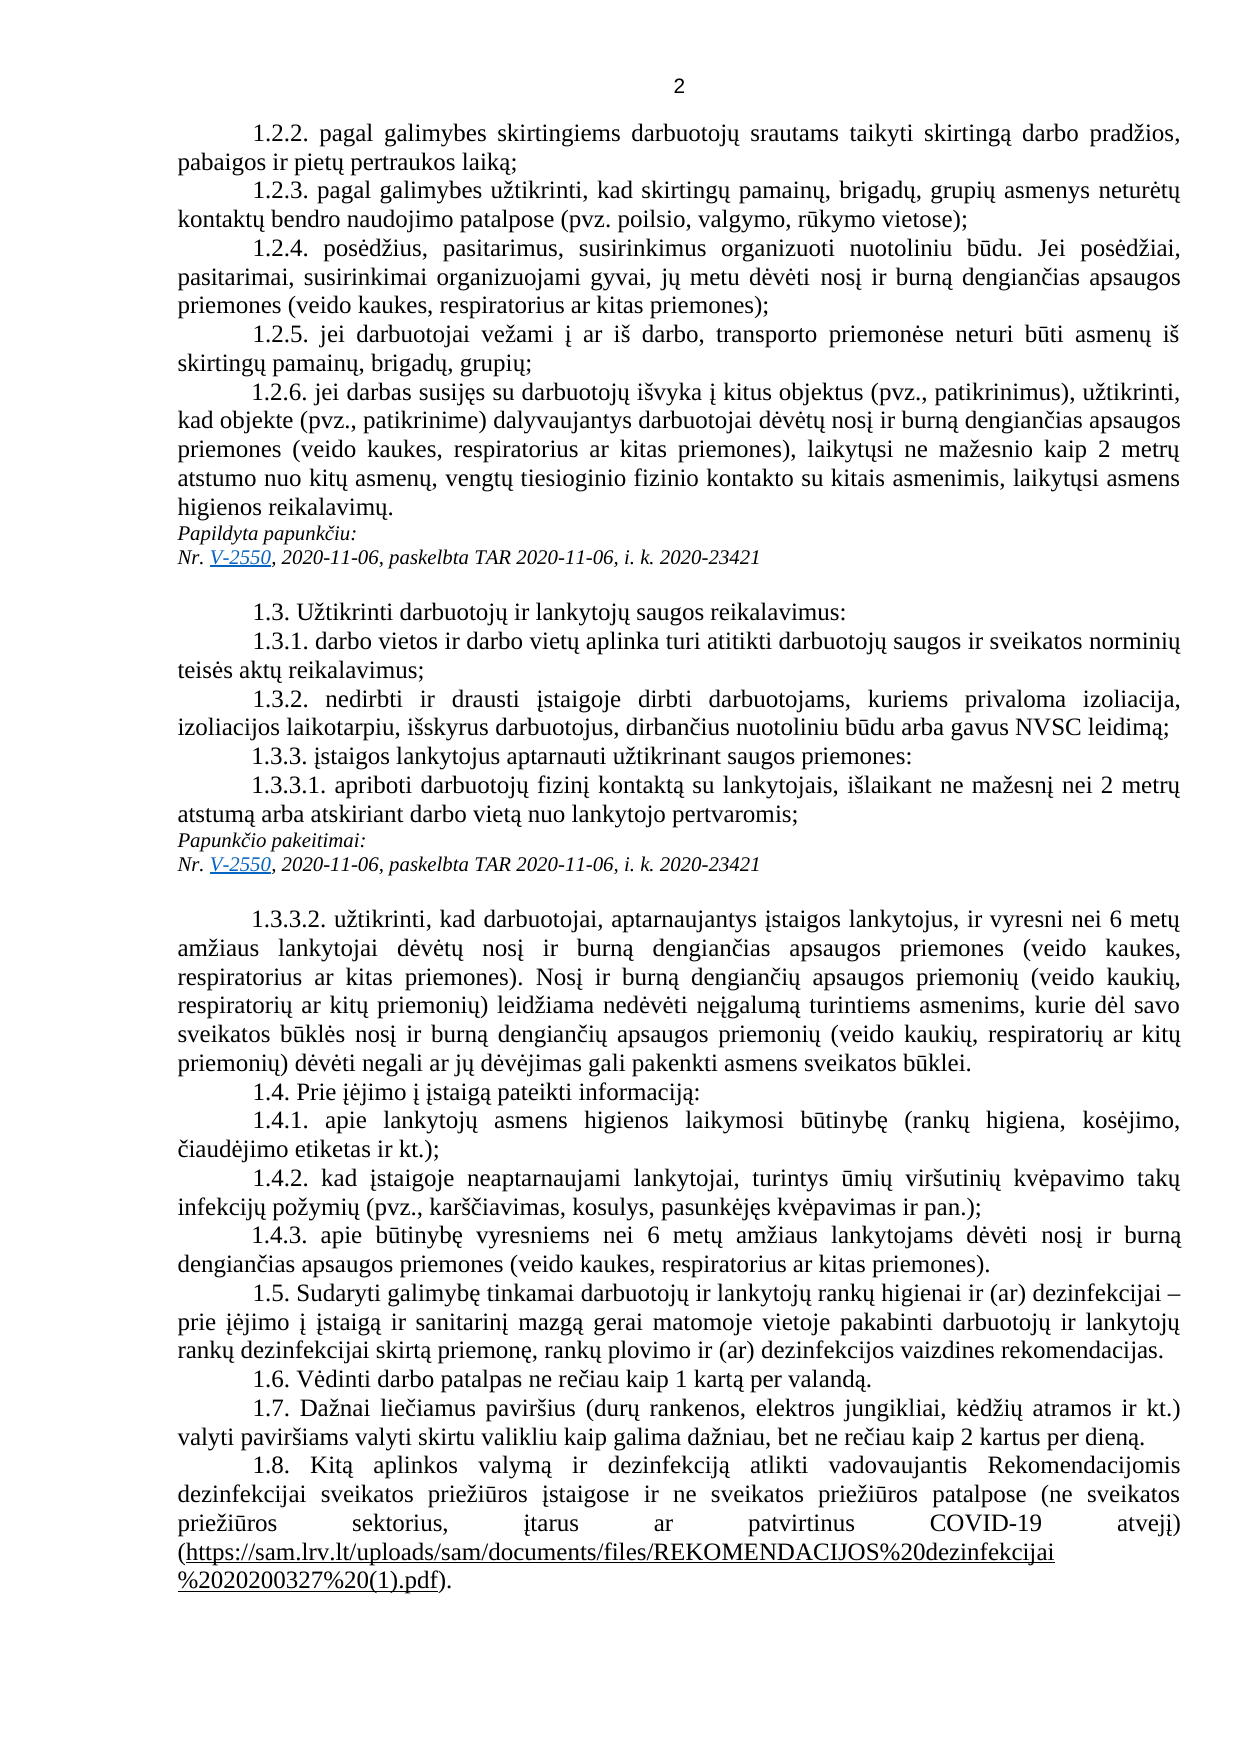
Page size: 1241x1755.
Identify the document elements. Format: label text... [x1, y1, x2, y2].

text 1.2.3. pagal galimybes užtikrinti, kad skirtingų pamainų, brigadų, grupių asmenys neturėtų kontaktų bendro naudojimo patalpose (pvz. poilsio, valgymo, rūkymo vietose); [177, 176, 1181, 233]
text 1.8. Kitą aplinkos valymą ir dezinfekciją atlikti vadovaujantis Rekomendacijomis dezinfekcijai sveikatos priežiūros įstaigose ir ne sveikatos priežiūros patalpose (ne sveikatos priežiūros sektorius, įtarus ar patvirtinus COVID-19 atvejį) (https://sam.lrv.lt/uploads/sam/documents/files/REKOMENDACIJOS%20dezinfekcijai%2020200327%20(1).pdf). [177, 1451, 1181, 1594]
text 1.4.2. kad įstaigoje neaptarnaujami lankytojai, turintys ūmių viršutinių kvėpavimo takų infekcijų požymių (pvz., karščiavimas, kosulys, pasunkėjęs kvėpavimas ir pan.); [177, 1163, 1181, 1221]
text Nr. V-2550, 2020-11-06, paskelbta TAR 2020-11-06, i. k. 2020-23421 [177, 545, 1181, 569]
text 1.6. Vėdinti darbo patalpas ne rečiau kaip 1 kartą per valandą. [177, 1364, 1181, 1393]
text Papildyta papunkčiu: [177, 521, 1181, 545]
text 1.3. Užtikrinti darbuotojų ir lankytojų saugos reikalavimus: [177, 597, 1181, 626]
text 1.2.2. pagal galimybes skirtingiems darbuotojų srautams taikyti skirtingą darbo pradžios, pabaigos ir pietų pertraukos laiką; [177, 118, 1181, 176]
text Papunkčio pakeitimai: [177, 827, 1181, 852]
text 1.3.3.2. užtikrinti, kad darbuotojai, aptarnaujantys įstaigos lankytojus, ir vyresni nei 6 metų amžiaus lankytojai dėvėtų nosį ir burną dengiančias apsaugos priemones (veido kaukes, respiratorius ar kitas priemones). Nosį ir burną dengiančių apsaugos priemonių (veido kaukių, respiratorių ar kitų priemonių) leidžiama nedėvėti neįgalumą turintiems asmenims, kurie dėl savo sveikatos būklės nosį ir burną dengiančių apsaugos priemonių (veido kaukių, respiratorių ar kitų priemonių) dėvėti negali ar jų dėvėjimas gali pakenkti asmens sveikatos būklei. [177, 904, 1181, 1077]
text 1.2.4. posėdžius, pasitarimus, susirinkimus organizuoti nuotoliniu būdu. Jei posėdžiai, pasitarimai, susirinkimai organizuojami gyvai, jų metu dėvėti nosį ir burną dengiančias apsaugos priemones (veido kaukes, respiratorius ar kitas priemones); [177, 233, 1181, 319]
text 1.3.2. nedirbti ir drausti įstaigoje dirbti darbuotojams, kuriems privaloma izoliacija, izoliacijos laikotarpiu, išskyrus darbuotojus, dirbančius nuotoliniu būdu arba gavus NVSC leidimą; [177, 684, 1181, 741]
text Nr. V-2550, 2020-11-06, paskelbta TAR 2020-11-06, i. k. 2020-23421 [177, 852, 1181, 876]
text 1.4. Prie įėjimo į įstaigą pateikti informaciją: [177, 1077, 1181, 1106]
text 1.4.1. apie lankytojų asmens higienos laikymosi būtinybę (rankų higiena, kosėjimo, čiaudėjimo etiketas ir kt.); [177, 1106, 1181, 1163]
text 1.3.3. įstaigos lankytojus aptarnauti užtikrinant saugos priemones: [177, 741, 1181, 770]
text 1.4.3. apie būtinybę vyresniems nei 6 metų amžiaus lankytojams dėvėti nosį ir burną dengiančias apsaugos priemones (veido kaukes, respiratorius ar kitas priemones). [177, 1221, 1181, 1278]
text 1.2.6. jei darbas susijęs su darbuotojų išvyka į kitus objektus (pvz., patikrinimus), užtikrinti, kad objekte (pvz., patikrinime) dalyvaujantys darbuotojai dėvėtų nosį ir burną dengiančias apsaugos priemones (veido kaukes, respiratorius ar kitas priemones), laikytųsi ne mažesnio kaip 2 metrų atstumo nuo kitų asmenų, vengtų tiesioginio fizinio kontakto su kitais asmenimis, laikytųsi asmens higienos reikalavimų. [177, 377, 1181, 521]
text 1.3.3.1. apriboti darbuotojų fizinį kontaktą su lankytojais, išlaikant ne mažesnį nei 2 metrų atstumą arba atskiriant darbo vietą nuo lankytojo pertvaromis; [177, 770, 1181, 827]
text 1.5. Sudaryti galimybę tinkamai darbuotojų ir lankytojų rankų higienai ir (ar) dezinfekcijai – prie įėjimo į įstaigą ir sanitarinį mazgą gerai matomoje vietoje pakabinti darbuotojų ir lankytojų rankų dezinfekcijai skirtą priemonę, rankų plovimo ir (ar) dezinfekcijos vaizdines rekomendacijas. [177, 1278, 1181, 1364]
text 1.2.5. jei darbuotojai vežami į ar iš darbo, transporto priemonėse neturi būti asmenų iš skirtingų pamainų, brigadų, grupių; [177, 319, 1181, 377]
text 1.3.1. darbo vietos ir darbo vietų aplinka turi atitikti darbuotojų saugos ir sveikatos norminių teisės aktų reikalavimus; [177, 626, 1181, 684]
text 1.7. Dažnai liečiamus paviršius (durų rankenos, elektros jungikliai, kėdžių atramos ir kt.) valyti paviršiams valyti skirtu valikliu kaip galima dažniau, bet ne rečiau kaip 2 kartus per dieną. [177, 1393, 1181, 1451]
